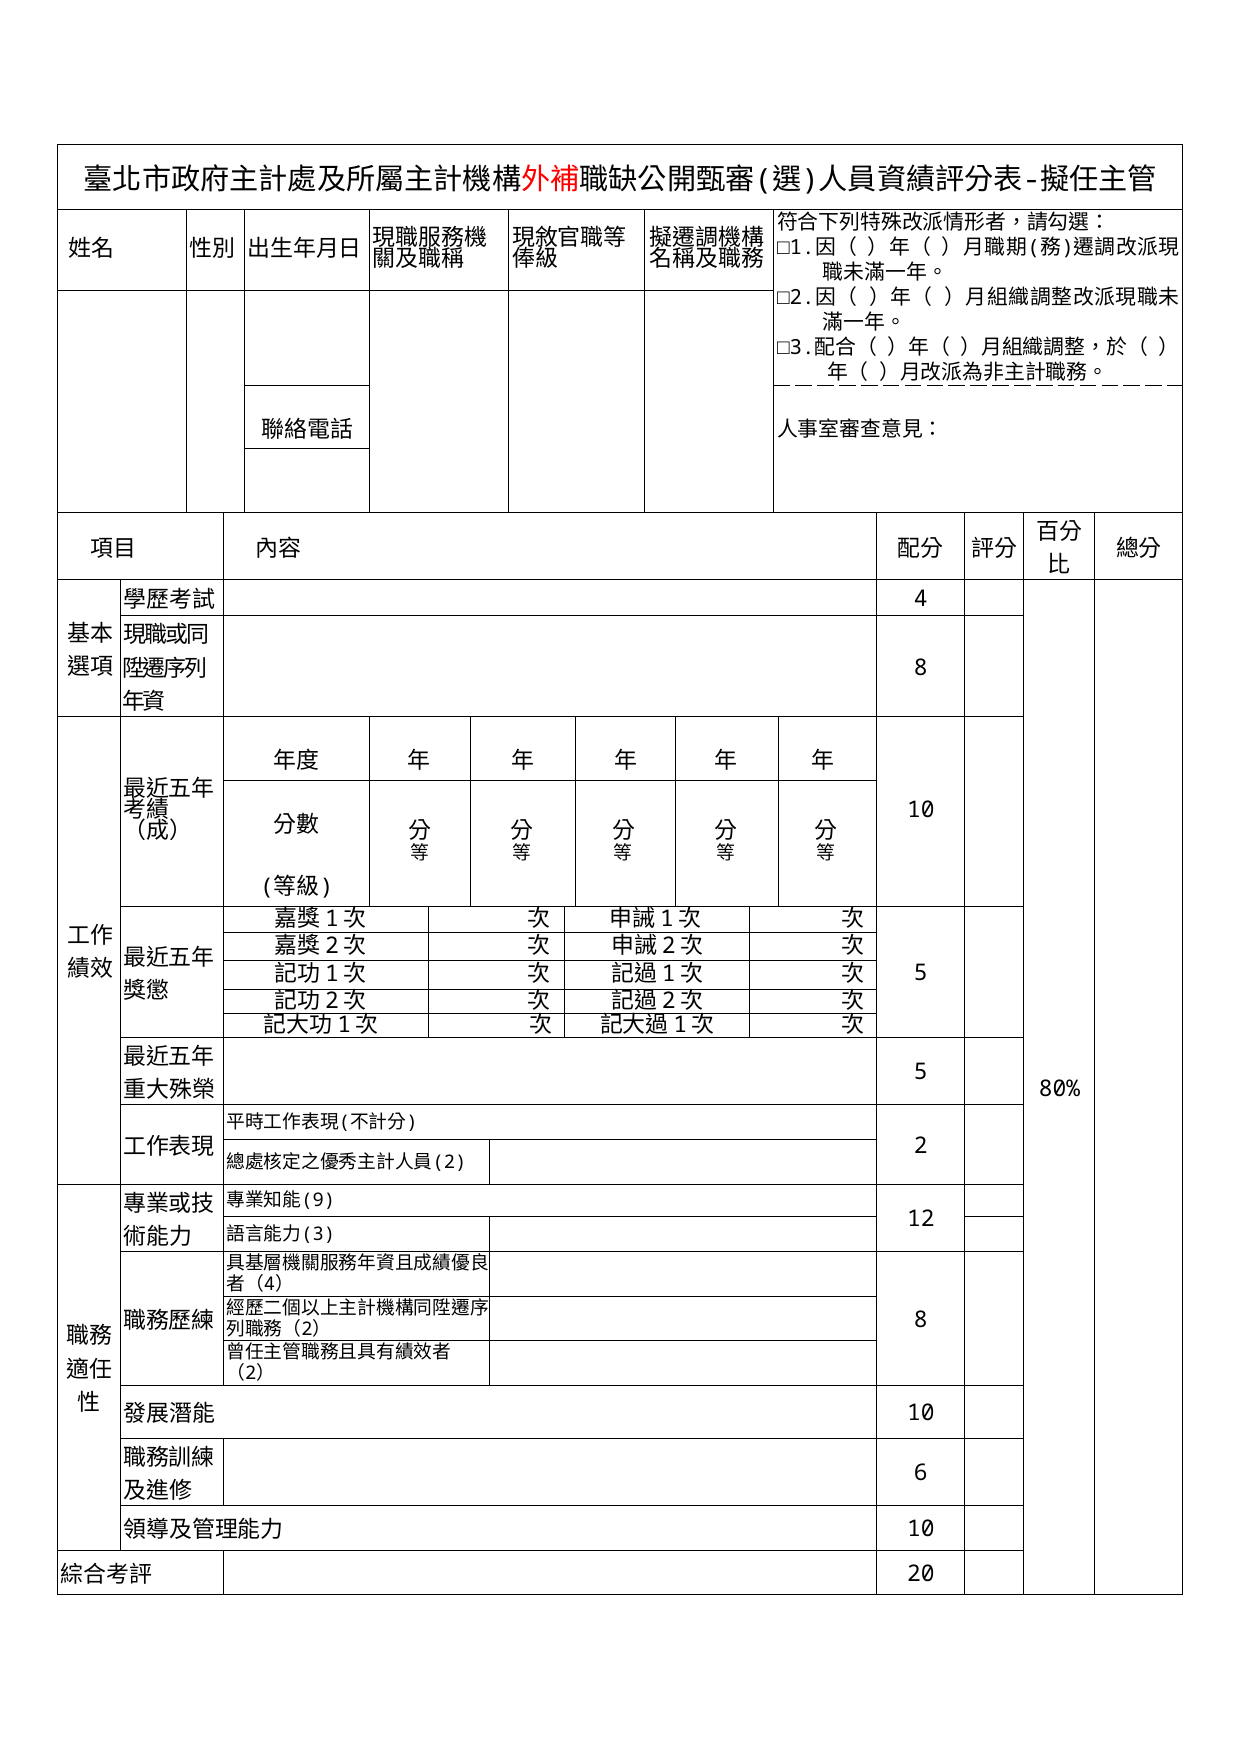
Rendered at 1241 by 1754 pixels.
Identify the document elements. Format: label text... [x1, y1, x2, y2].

table_cell 分 等 [676, 781, 778, 906]
table_cell 4 [877, 580, 964, 615]
table_cell 擬遷調機構名稱及職務 [645, 210, 773, 290]
table_cell [965, 1038, 1023, 1104]
table_cell 年 [471, 717, 575, 779]
table_header 臺北市政府主計處及所屬主計機構外補職缺公開甄審(選)人員資績評分表-擬任主管 [58, 145, 1182, 209]
table_cell 姓名 [58, 210, 186, 290]
table_cell 年 [779, 717, 876, 779]
table_cell [1095, 580, 1182, 1594]
table_cell 平時工作表現(不計分) [224, 1105, 876, 1139]
table_cell 職務訓練及進修 [121, 1439, 223, 1505]
table_cell [224, 1551, 876, 1594]
table_cell 8 [877, 616, 964, 716]
table_cell 聯絡電話 [245, 386, 369, 448]
table_cell [245, 449, 369, 512]
table_cell 職務適任性 [58, 1185, 120, 1550]
table_cell 經歷二個以上主計機構同陞遷序列職務（2） [224, 1297, 489, 1340]
table_cell 記功2次 [224, 990, 428, 1013]
table_cell 曾任主管職務且具有績效者（2） [224, 1341, 489, 1385]
table_cell 分 等 [370, 781, 470, 906]
table_cell [58, 291, 186, 512]
table_cell 次 [750, 933, 876, 960]
table_cell 出生年月日 [245, 210, 369, 290]
table_cell 總分 [1095, 513, 1182, 579]
table_cell 次 [750, 990, 876, 1013]
table_cell [965, 1252, 1023, 1385]
table_cell 10 [877, 1386, 964, 1438]
table_cell 次 [750, 961, 876, 989]
table_cell 次 [750, 907, 876, 932]
table_cell 分數 (等級) [224, 781, 369, 906]
table_cell 20 [877, 1551, 964, 1594]
table_cell 5 [877, 1038, 964, 1104]
table_cell 性別 [187, 210, 244, 290]
table_cell 分 等 [471, 781, 575, 906]
table_cell 申誡1次 [565, 907, 749, 932]
table_cell [187, 291, 244, 512]
table_cell 現職服務機關及職稱 [370, 210, 508, 290]
table_cell [965, 1217, 1023, 1251]
table_cell 發展潛能 [121, 1386, 876, 1438]
table_cell [224, 1439, 876, 1505]
table_cell 內容 [224, 513, 876, 579]
table_cell 領導及管理能力 [121, 1506, 876, 1550]
table_cell 基本選項 [58, 580, 120, 716]
table_cell [965, 616, 1023, 716]
table_cell [490, 1297, 876, 1340]
table_cell 分 等 [779, 781, 876, 906]
table_cell 專業或技術能力 [121, 1185, 223, 1251]
table_cell 最近五年考績（成） [121, 717, 223, 906]
table_cell [965, 1551, 1023, 1594]
table_cell 綜合考評 [58, 1551, 223, 1594]
table_cell 工作績效 [58, 717, 120, 1184]
table_cell 語言能力(3) [224, 1217, 489, 1251]
table_cell [965, 1386, 1023, 1438]
table_cell 2 [877, 1105, 964, 1184]
table_cell [245, 291, 369, 385]
table_cell 10 [877, 1506, 964, 1550]
table_cell 百分比 [1024, 513, 1094, 579]
table_cell 年度 [224, 717, 369, 779]
table_cell 人事室審查意見： [774, 385, 1182, 512]
table_cell 次 [750, 1014, 876, 1037]
table_cell 配分 [877, 513, 964, 579]
table_cell 最近五年重大殊榮 [121, 1038, 223, 1104]
table_cell 分 等 [576, 781, 675, 906]
table_cell [965, 580, 1023, 615]
table_cell 專業知能(9) [224, 1185, 876, 1216]
table_cell 次 [429, 990, 564, 1013]
table_cell 嘉獎2次 [224, 933, 428, 960]
table_cell 記大功1次 [224, 1014, 428, 1037]
table_cell 項目 [58, 513, 223, 579]
table_cell 記大過1次 [565, 1014, 749, 1037]
table_cell 學歷考試 [121, 580, 223, 615]
table_cell 職務歷練 [121, 1252, 223, 1385]
table_cell [965, 1506, 1023, 1550]
table_cell [965, 1105, 1023, 1184]
table_cell [965, 717, 1023, 906]
table_cell [490, 1341, 876, 1385]
table_cell 現職或同 陞遷序列 年資 [121, 616, 223, 716]
table_cell 最近五年獎懲 [121, 907, 223, 1037]
table_cell 記功1次 [224, 961, 428, 989]
table_cell 工作表現 [121, 1105, 223, 1184]
table_cell [490, 1252, 876, 1296]
table_cell 次 [429, 933, 564, 960]
table_cell 總處核定之優秀主計人員(2) [224, 1140, 489, 1184]
table_cell 嘉獎1次 [224, 907, 428, 932]
table_cell 80% [1024, 580, 1094, 1594]
table_cell [490, 1217, 876, 1251]
table_cell [224, 616, 876, 716]
table_cell 年 [676, 717, 778, 779]
table_cell 記過1次 [565, 961, 749, 989]
table_cell 次 [429, 961, 564, 989]
table_cell [645, 291, 773, 512]
table_cell [965, 1185, 1023, 1216]
table_cell 年 [576, 717, 675, 779]
table_cell [490, 1140, 876, 1184]
table_cell 現敘官職等俸級 [509, 210, 644, 290]
table_cell 12 [877, 1185, 964, 1251]
table_cell 申誡2次 [565, 933, 749, 960]
table_cell 符合下列特殊改派情形者，請勾選： □1.因（ ）年（ ）月職期(務)遷調改派現職未滿一年。 □2.因（ ）年（ ）月組織調整改派現職未滿一年。 □3.配合（ ）年（ ）月組織調整，於（ ）年（ ）月改派為非主計職務。 [774, 210, 1182, 385]
table_cell 8 [877, 1252, 964, 1385]
table_cell [224, 580, 876, 615]
table_cell [224, 1038, 876, 1104]
table_cell 10 [877, 717, 964, 906]
table_cell 年 [370, 717, 470, 779]
table_cell [370, 291, 508, 512]
table_cell 具基層機關服務年資且成績優良者（4） [224, 1252, 489, 1296]
table_cell [965, 907, 1023, 1037]
table_cell 次 [429, 907, 564, 932]
table_cell 記過2次 [565, 990, 749, 1013]
table_cell [509, 291, 644, 512]
table_cell 5 [877, 907, 964, 1037]
table_cell 評分 [965, 513, 1023, 579]
table_cell [965, 1439, 1023, 1505]
table_cell 6 [877, 1439, 964, 1505]
table_cell 次 [429, 1014, 564, 1037]
